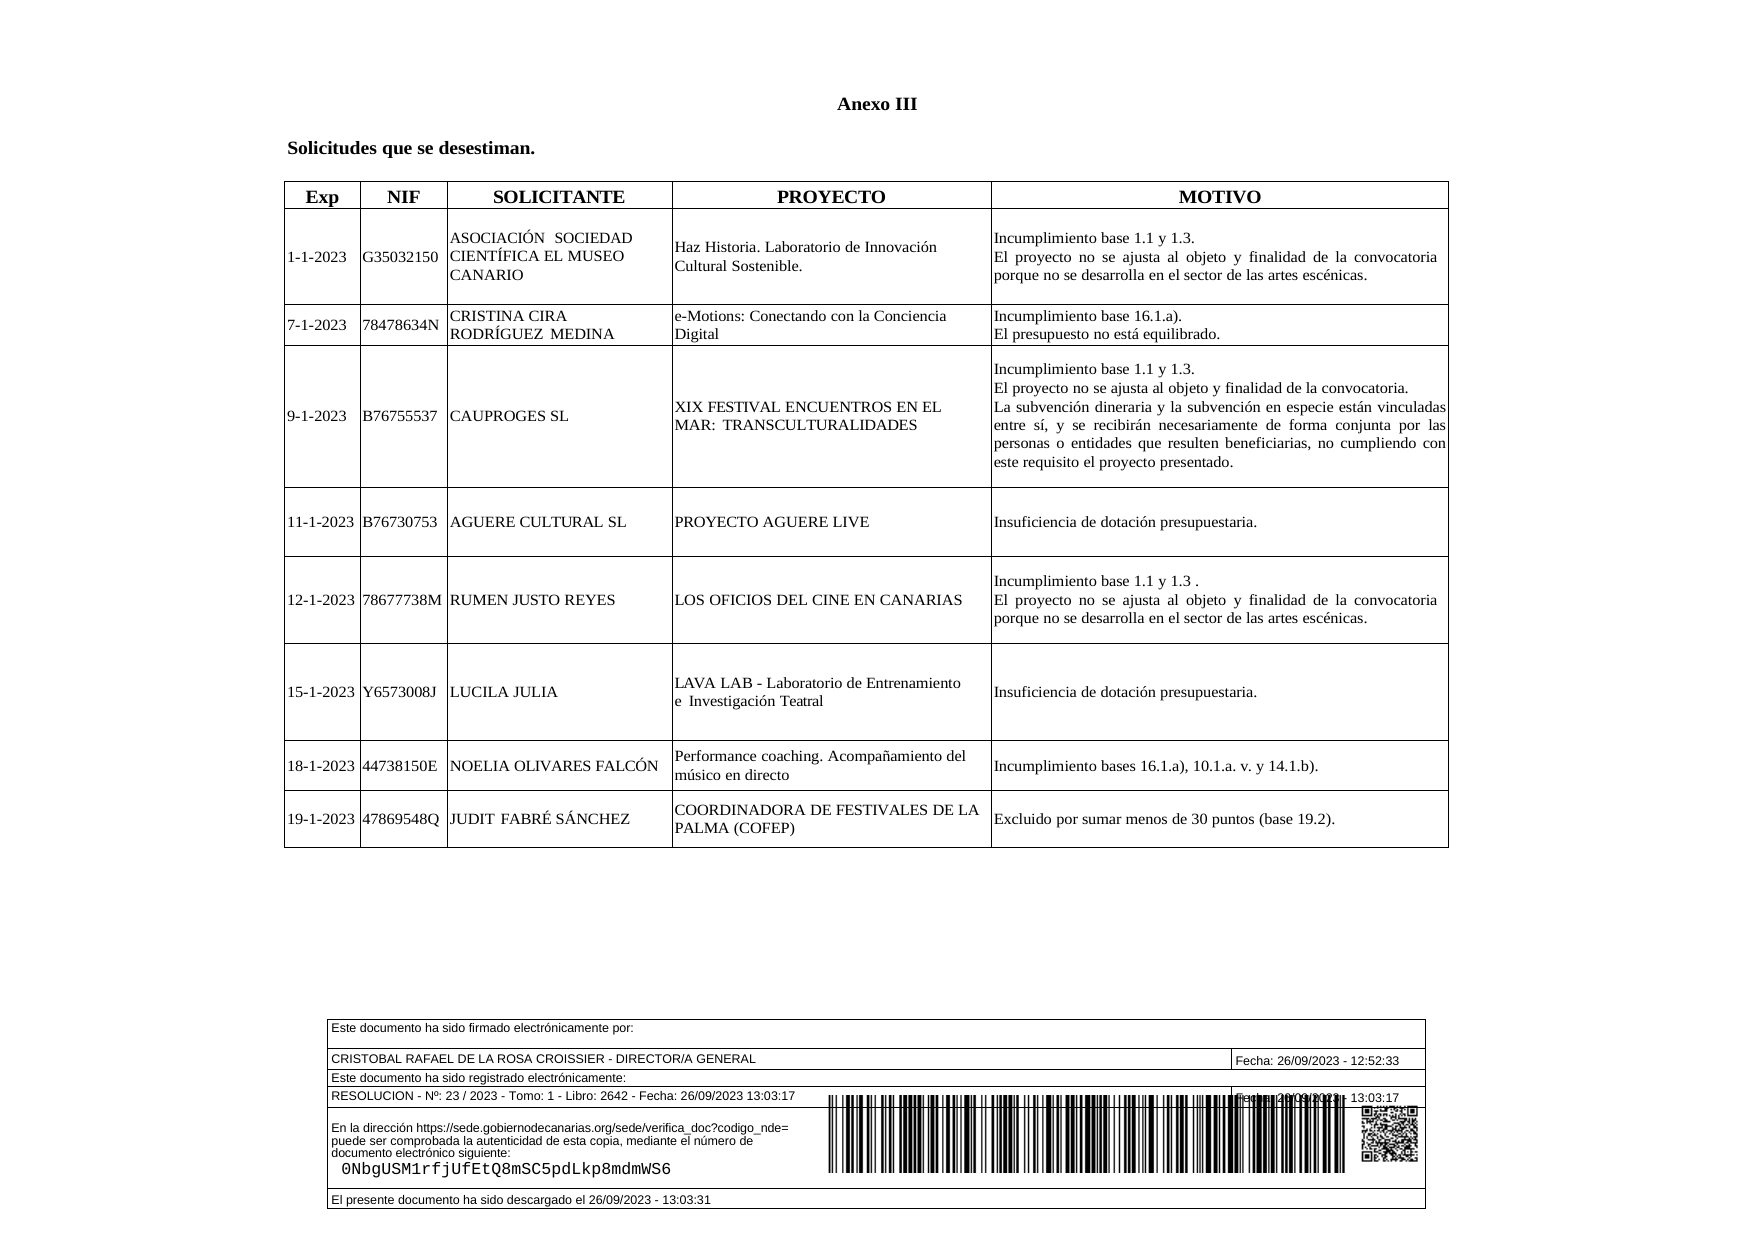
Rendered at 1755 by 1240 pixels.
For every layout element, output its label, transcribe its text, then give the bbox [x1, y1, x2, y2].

table_cell 47869548Q [361, 791, 447, 846]
table_cell Incumplimiento base 16.1.a). El presupuesto no está equilibrado. [992, 305, 1448, 344]
table_cell e-Motions: Conectando con la Conciencia Digital [673, 305, 991, 344]
table_cell 44738150E [361, 741, 447, 790]
table_cell AGUERE CULTURAL SL [448, 488, 672, 556]
table_cell LAVA LAB - Laboratorio de Entrenamiento e Investigación Teatral [673, 644, 991, 740]
table_cell El presente documento ha sido descargado el 26/09/2023 - 13:03:31 [328, 1189, 1425, 1208]
table_cell Insuficiencia de dotación presupuestaria. [992, 644, 1448, 740]
table_cell Incumplimiento base 1.1 y 1.3. El proyecto no se ajusta al objeto y finalidad de la convocatoria porque no se desarrolla en el sector de las artes escénicas. [992, 209, 1448, 304]
table_cell Excluido por sumar menos de 30 puntos (base 19.2). [992, 791, 1448, 846]
table_cell Este documento ha sido registrado electrónicamente: [328, 1070, 1425, 1086]
table_cell 18-1-2023 [285, 741, 360, 790]
table_cell Fecha: 26/09/2023 - 13:03:17 [1232, 1087, 1425, 1107]
table_cell 19-1-2023 [285, 791, 360, 846]
table_cell Performance coaching. Acompañamiento del músico en directo [673, 741, 991, 790]
table_cell Y6573008J [361, 644, 447, 740]
table_header PROYECTO [673, 182, 991, 208]
table_header Exp [285, 182, 360, 208]
table_cell XIX FESTIVAL ENCUENTROS EN EL MAR: TRANSCULTURALIDADES [673, 346, 991, 486]
table_cell NOELIA OLIVARES FALCÓN [448, 741, 672, 790]
table_header [1232, 1020, 1425, 1048]
table_cell CRISTOBAL RAFAEL DE LA ROSA CROISSIER - DIRECTOR/A GENERAL [328, 1049, 1231, 1069]
table_header SOLICITANTE [448, 182, 672, 208]
table_cell B76755537 [361, 346, 447, 486]
table_cell 7-1-2023 [285, 305, 360, 344]
table_cell Incumplimiento base 1.1 y 1.3 . El proyecto no se ajusta al objeto y finalidad de la convocatoria porque no se desarrolla en el sector de las artes escénicas. [992, 557, 1448, 643]
table_cell Incumplimiento base 1.1 y 1.3. El proyecto no se ajusta al objeto y finalidad de la convocatoria. La subvención dineraria y la subvención en especie están vinculadas entre sí, y se recibirán necesariamente de forma conjunta por las personas o entidades que resulten beneficiarias, no cumpliendo con este requisito el proyecto presentado. [992, 346, 1448, 486]
table_cell RUMEN JUSTO REYES [448, 557, 672, 643]
table_cell 78677738M [361, 557, 447, 643]
table_cell G35032150 [361, 209, 447, 304]
table_cell COORDINADORA DE FESTIVALES DE LA PALMA (COFEP) [673, 791, 991, 846]
table_cell Fecha: 26/09/2023 - 12:52:33 [1232, 1049, 1425, 1069]
table_cell En la dirección https://sede.gobiernodecanarias.org/sede/verifica_doc?codigo_nde= puede ser comprobada la autenticidad de esta copia, mediante el número de documento electrónico siguiente: 0NbgUSM1rfjUfEtQ8mSC5pdLkp8mdmWS6 [328, 1108, 1425, 1187]
text Anexo III [834, 92, 920, 114]
table_cell 1-1-2023 [285, 209, 360, 304]
table_header NIF [361, 182, 447, 208]
table_cell LUCILA JULIA [448, 644, 672, 740]
table_cell JUDIT FABRÉ SÁNCHEZ [448, 791, 672, 846]
table_cell 78478634N [361, 305, 447, 344]
text Solicitudes que se desestiman. [287, 137, 1502, 159]
table_cell LOS OFICIOS DEL CINE EN CANARIAS [673, 557, 991, 643]
table_cell ASOCIACIÓN SOCIEDAD CIENTÍFICA EL MUSEO CANARIO [448, 209, 672, 304]
table_cell 15-1-2023 [285, 644, 360, 740]
table_cell PROYECTO AGUERE LIVE [673, 488, 991, 556]
table_cell 9-1-2023 [285, 346, 360, 486]
table_header MOTIVO [992, 182, 1448, 208]
table_cell 12-1-2023 [285, 557, 360, 643]
table_cell 11-1-2023 [285, 488, 360, 556]
table_cell Incumplimiento bases 16.1.a), 10.1.a. v. y 14.1.b). [992, 741, 1448, 790]
table_cell RESOLUCION - Nº: 23 / 2023 - Tomo: 1 - Libro: 2642 - Fecha: 26/09/2023 13:03:17 [328, 1087, 1231, 1107]
table_cell Insuficiencia de dotación presupuestaria. [992, 488, 1448, 556]
table_cell CRISTINA CIRA RODRÍGUEZ MEDINA [448, 305, 672, 344]
table_cell B76730753 [361, 488, 447, 556]
table_cell Haz Historia. Laboratorio de Innovación Cultural Sostenible. [673, 209, 991, 304]
table_header Este documento ha sido firmado electrónicamente por: [328, 1020, 1232, 1048]
table_cell CAUPROGES SL [448, 346, 672, 486]
